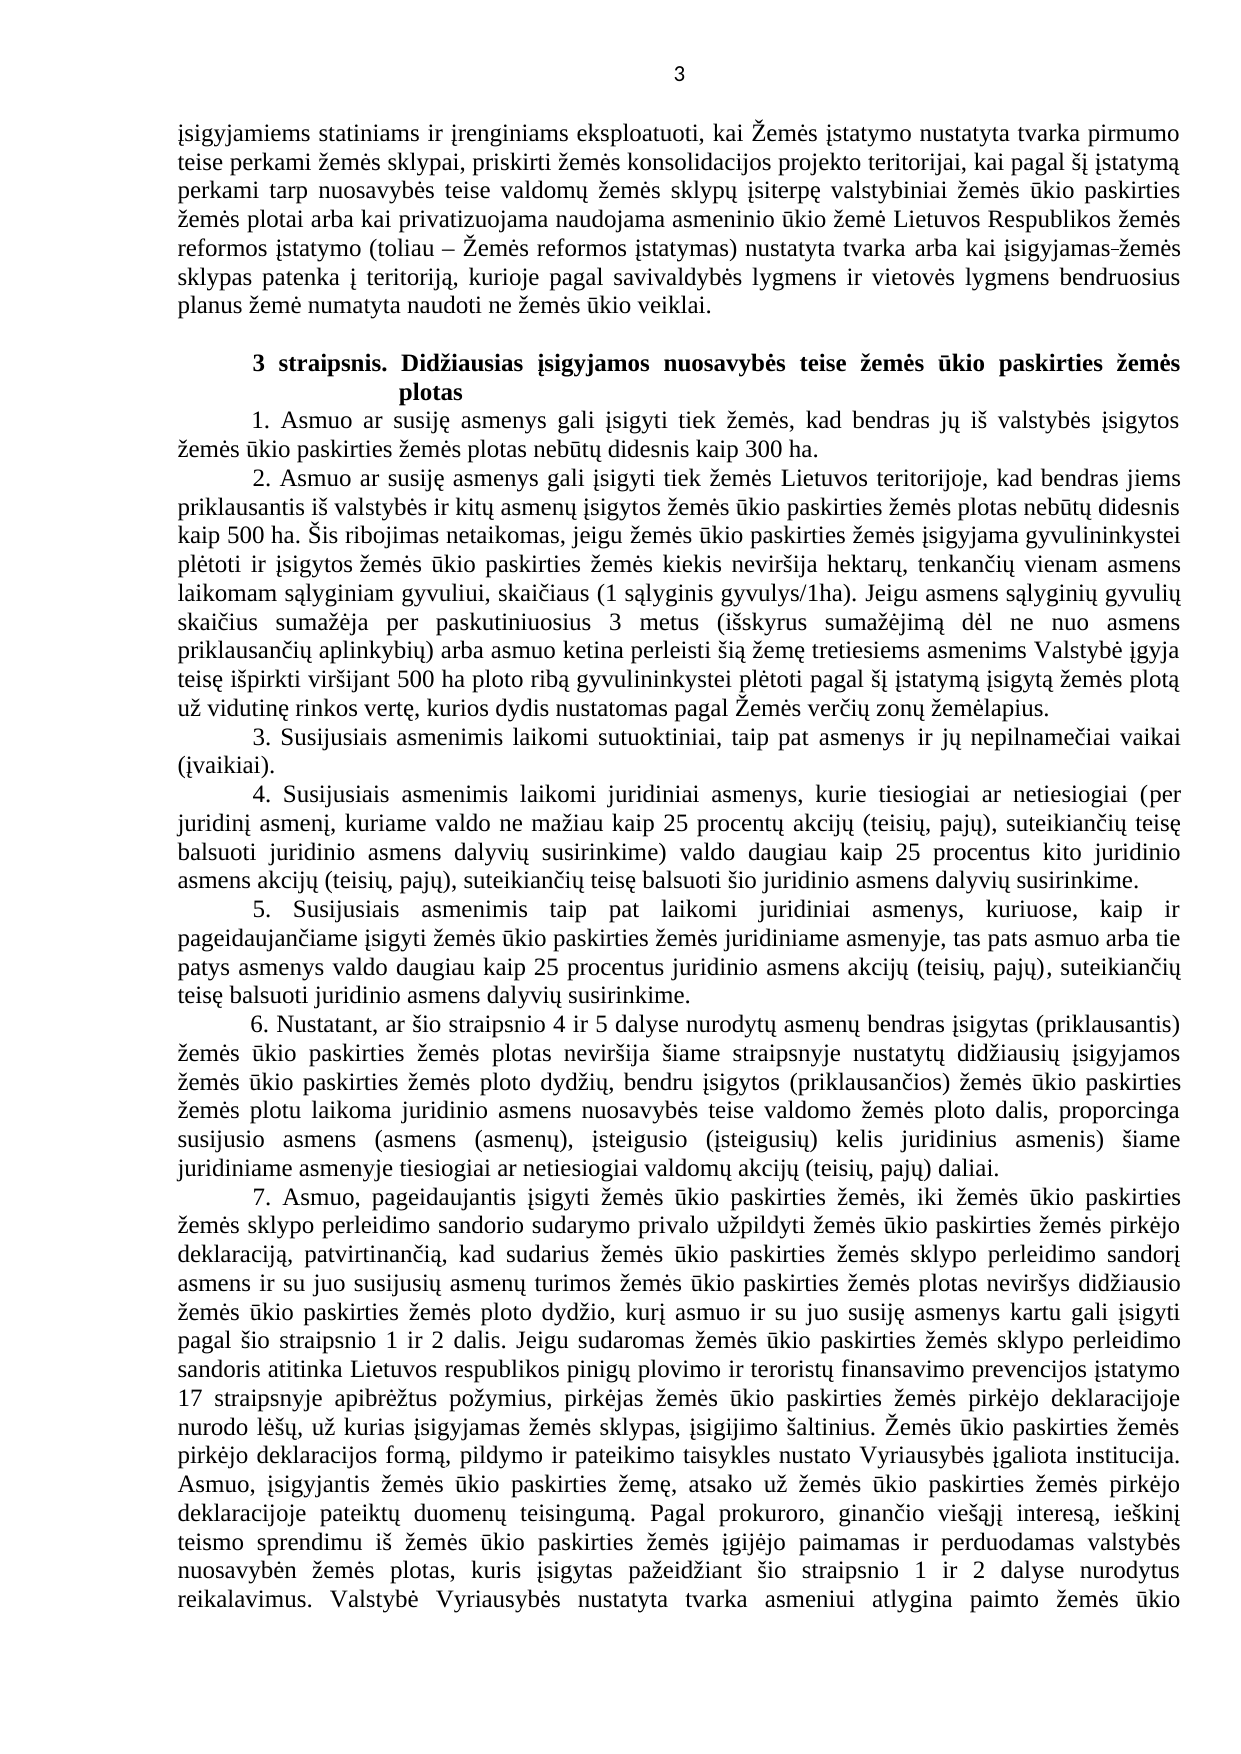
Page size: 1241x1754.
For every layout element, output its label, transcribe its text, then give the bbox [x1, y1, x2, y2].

text 2. Asmuo ar susiję asmenys gali įsigyti tiek žemės Lietuvos teritorijoje, kad bendras jiems priklausantis iš valstybės ir kitų asmenų įsigytos žemės ūkio paskirties žemės plotas nebūtų didesnis kaip 500 ha. Šis ribojimas netaikomas, jeigu žemės ūkio paskirties žemės įsigyjama gyvulininkystei plėtoti ir įsigytos žemės ūkio paskirties žemės kiekis neviršija hektarų, tenkančių vienam asmens laikomam sąlyginiam gyvuliui, skaičiaus (1 sąlyginis gyvulys/1ha). Jeigu asmens sąlyginių gyvulių skaičius sumažėja per paskutiniuosius 3 metus (išskyrus sumažėjimą dėl ne nuo asmens priklausančių aplinkybių) arba asmuo ketina perleisti šią žemę tretiesiems asmenims Valstybė įgyja teisę išpirkti viršijant 500 ha ploto ribą gyvulininkystei plėtoti pagal šį įstatymą įsigytą žemės plotą už vidutinę rinkos vertę, kurios dydis nustatomas pagal Žemės verčių zonų žemėlapius. [177, 463, 1181, 722]
text 1. Asmuo ar susiję asmenys gali įsigyti tiek žemės, kad bendras jų iš valstybės įsigytos žemės ūkio paskirties žemės plotas nebūtų didesnis kaip 300 ha. [177, 406, 1181, 463]
text 3 straipsnis. Didžiausias įsigyjamos nuosavybės teise žemės ūkio paskirties žemės plotas [252, 348, 1181, 406]
text 6. Nustatant, ar šio straipsnio 4 ir 5 dalyse nurodytų asmenų bendras įsigytas (priklausantis) žemės ūkio paskirties žemės plotas neviršija šiame straipsnyje nustatytų didžiausių įsigyjamos žemės ūkio paskirties žemės ploto dydžių, bendru įsigytos (priklausančios) žemės ūkio paskirties žemės plotu laikoma juridinio asmens nuosavybės teise valdomo žemės ploto dalis, proporcinga susijusio asmens (asmens (asmenų), įsteigusio (įsteigusių) kelis juridinius asmenis) šiame juridiniame asmenyje tiesiogiai ar netiesiogiai valdomų akcijų (teisių, pajų) daliai. [177, 1009, 1181, 1182]
text 3. Susijusiais asmenimis laikomi sutuoktiniai, taip pat asmenys ir jų nepilnamečiai vaikai (įvaikiai). [177, 722, 1181, 779]
text įsigyjamiems statiniams ir įrenginiams eksploatuoti, kai Žemės įstatymo nustatyta tvarka pirmumo teise perkami žemės sklypai, priskirti žemės konsolidacijos projekto teritorijai, kai pagal šį įstatymą perkami tarp nuosavybės teise valdomų žemės sklypų įsiterpę valstybiniai žemės ūkio paskirties žemės plotai arba kai privatizuojama naudojama asmeninio ūkio žemė Lietuvos Respublikos žemės reformos įstatymo (toliau – Žemės reformos įstatymas) nustatyta tvarka arba kai įsigyjamas žemės sklypas patenka į teritoriją, kurioje pagal savivaldybės lygmens ir vietovės lygmens bendruosius planus žemė numatyta naudoti ne žemės ūkio veiklai. [177, 118, 1181, 319]
text 4. Susijusiais asmenimis laikomi juridiniai asmenys, kurie tiesiogiai ar netiesiogiai (per juridinį asmenį, kuriame valdo ne mažiau kaip 25 procentų akcijų (teisių, pajų), suteikiančių teisę balsuoti juridinio asmens dalyvių susirinkime) valdo daugiau kaip 25 procentus kito juridinio asmens akcijų (teisių, pajų), suteikiančių teisę balsuoti šio juridinio asmens dalyvių susirinkime. [177, 779, 1181, 894]
text 7. Asmuo, pageidaujantis įsigyti žemės ūkio paskirties žemės, iki žemės ūkio paskirties žemės sklypo perleidimo sandorio sudarymo privalo užpildyti žemės ūkio paskirties žemės pirkėjo deklaraciją, patvirtinančią, kad sudarius žemės ūkio paskirties žemės sklypo perleidimo sandorį asmens ir su juo susijusių asmenų turimos žemės ūkio paskirties žemės plotas neviršys didžiausio žemės ūkio paskirties žemės ploto dydžio, kurį asmuo ir su juo susiję asmenys kartu gali įsigyti pagal šio straipsnio 1 ir 2 dalis. Jeigu sudaromas žemės ūkio paskirties žemės sklypo perleidimo sandoris atitinka Lietuvos respublikos pinigų plovimo ir teroristų finansavimo prevencijos įstatymo 17 straipsnyje apibrėžtus požymius, pirkėjas žemės ūkio paskirties žemės pirkėjo deklaracijoje nurodo lėšų, už kurias įsigyjamas žemės sklypas, įsigijimo šaltinius. Žemės ūkio paskirties žemės pirkėjo deklaracijos formą, pildymo ir pateikimo taisykles nustato Vyriausybės įgaliota institucija. Asmuo, įsigyjantis žemės ūkio paskirties žemę, atsako už žemės ūkio paskirties žemės pirkėjo deklaracijoje pateiktų duomenų teisingumą. Pagal prokuroro, ginančio viešąjį interesą, ieškinį teismo sprendimu iš žemės ūkio paskirties žemės įgijėjo paimamas ir perduodamas valstybės nuosavybėn žemės plotas, kuris įsigytas pažeidžiant šio straipsnio 1 ir 2 dalyse nurodytus reikalavimus. Valstybė Vyriausybės nustatyta tvarka asmeniui atlygina paimto žemės ūkio [177, 1182, 1181, 1613]
text 5. Susijusiais asmenimis taip pat laikomi juridiniai asmenys, kuriuose, kaip ir pageidaujančiame įsigyti žemės ūkio paskirties žemės juridiniame asmenyje, tas pats asmuo arba tie patys asmenys valdo daugiau kaip 25 procentus juridinio asmens akcijų (teisių, pajų), suteikiančių teisę balsuoti juridinio asmens dalyvių susirinkime. [177, 894, 1181, 1009]
